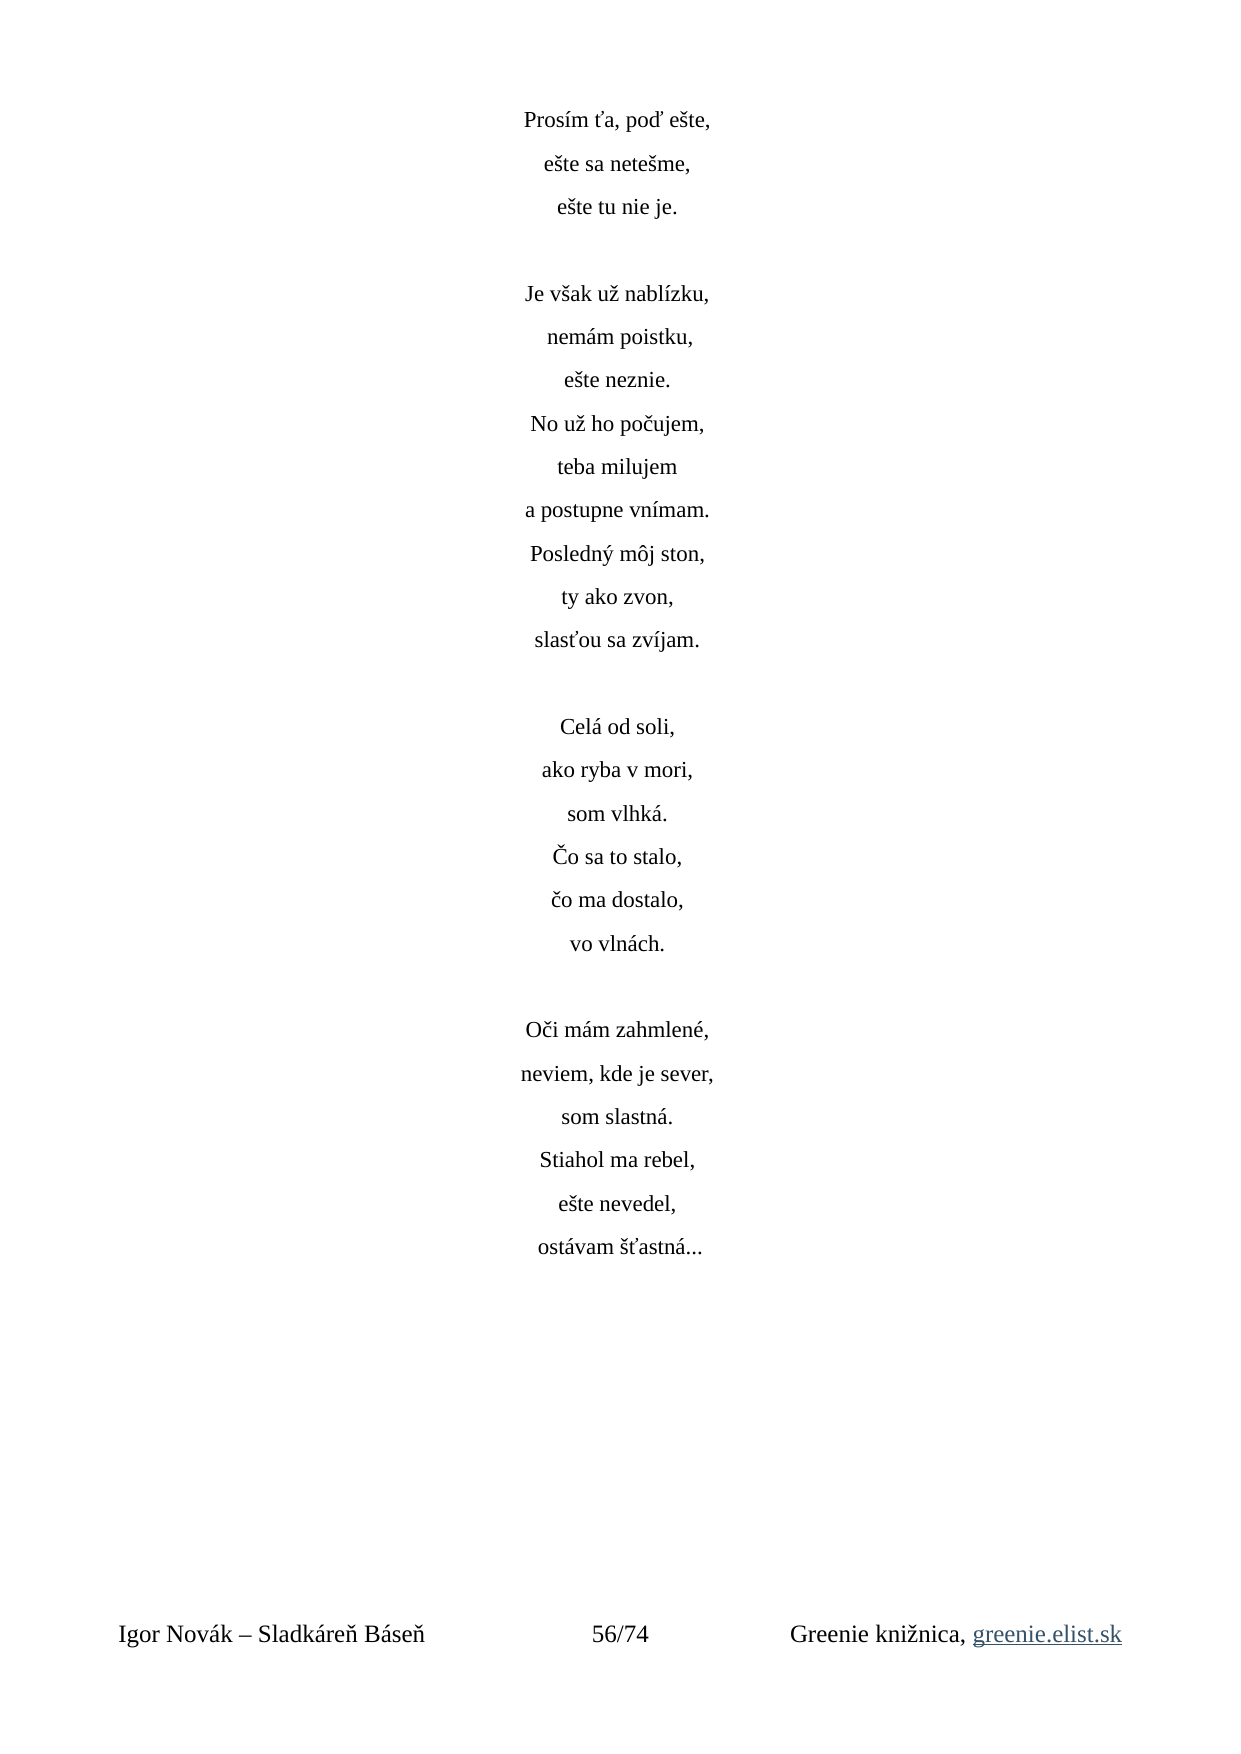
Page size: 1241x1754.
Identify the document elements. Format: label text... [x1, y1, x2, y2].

text Oči mám zahmlené, [106, 1016, 1134, 1043]
text som vlhká. [106, 799, 1134, 826]
text Čo sa to stalo, [106, 843, 1134, 869]
text čo ma dostalo, [106, 886, 1134, 913]
text ešte neznie. [106, 366, 1134, 393]
text ostávam šťastná... [106, 1233, 1134, 1259]
text Prosím ťa, poď ešte, [106, 106, 1134, 133]
text nemám poistku, [106, 323, 1134, 349]
text Je však už nablízku, [106, 279, 1134, 306]
text neviem, kde je sever, [106, 1059, 1134, 1086]
text som slastná. [106, 1103, 1134, 1129]
text ako ryba v mori, [106, 756, 1134, 783]
text Stiahol ma rebel, [106, 1146, 1134, 1173]
text teba milujem [106, 453, 1134, 479]
text ty ako zvon, [106, 583, 1134, 609]
text ešte nevedel, [106, 1189, 1134, 1216]
text Celá od soli, [106, 713, 1134, 739]
text slasťou sa zvíjam. [106, 626, 1134, 653]
text ešte tu nie je. [106, 193, 1134, 219]
text vo vlnách. [106, 929, 1134, 956]
text a postupne vnímam. [106, 496, 1134, 523]
text No už ho počujem, [106, 409, 1134, 436]
text Posledný môj ston, [106, 539, 1134, 566]
text ešte sa netešme, [106, 149, 1134, 176]
